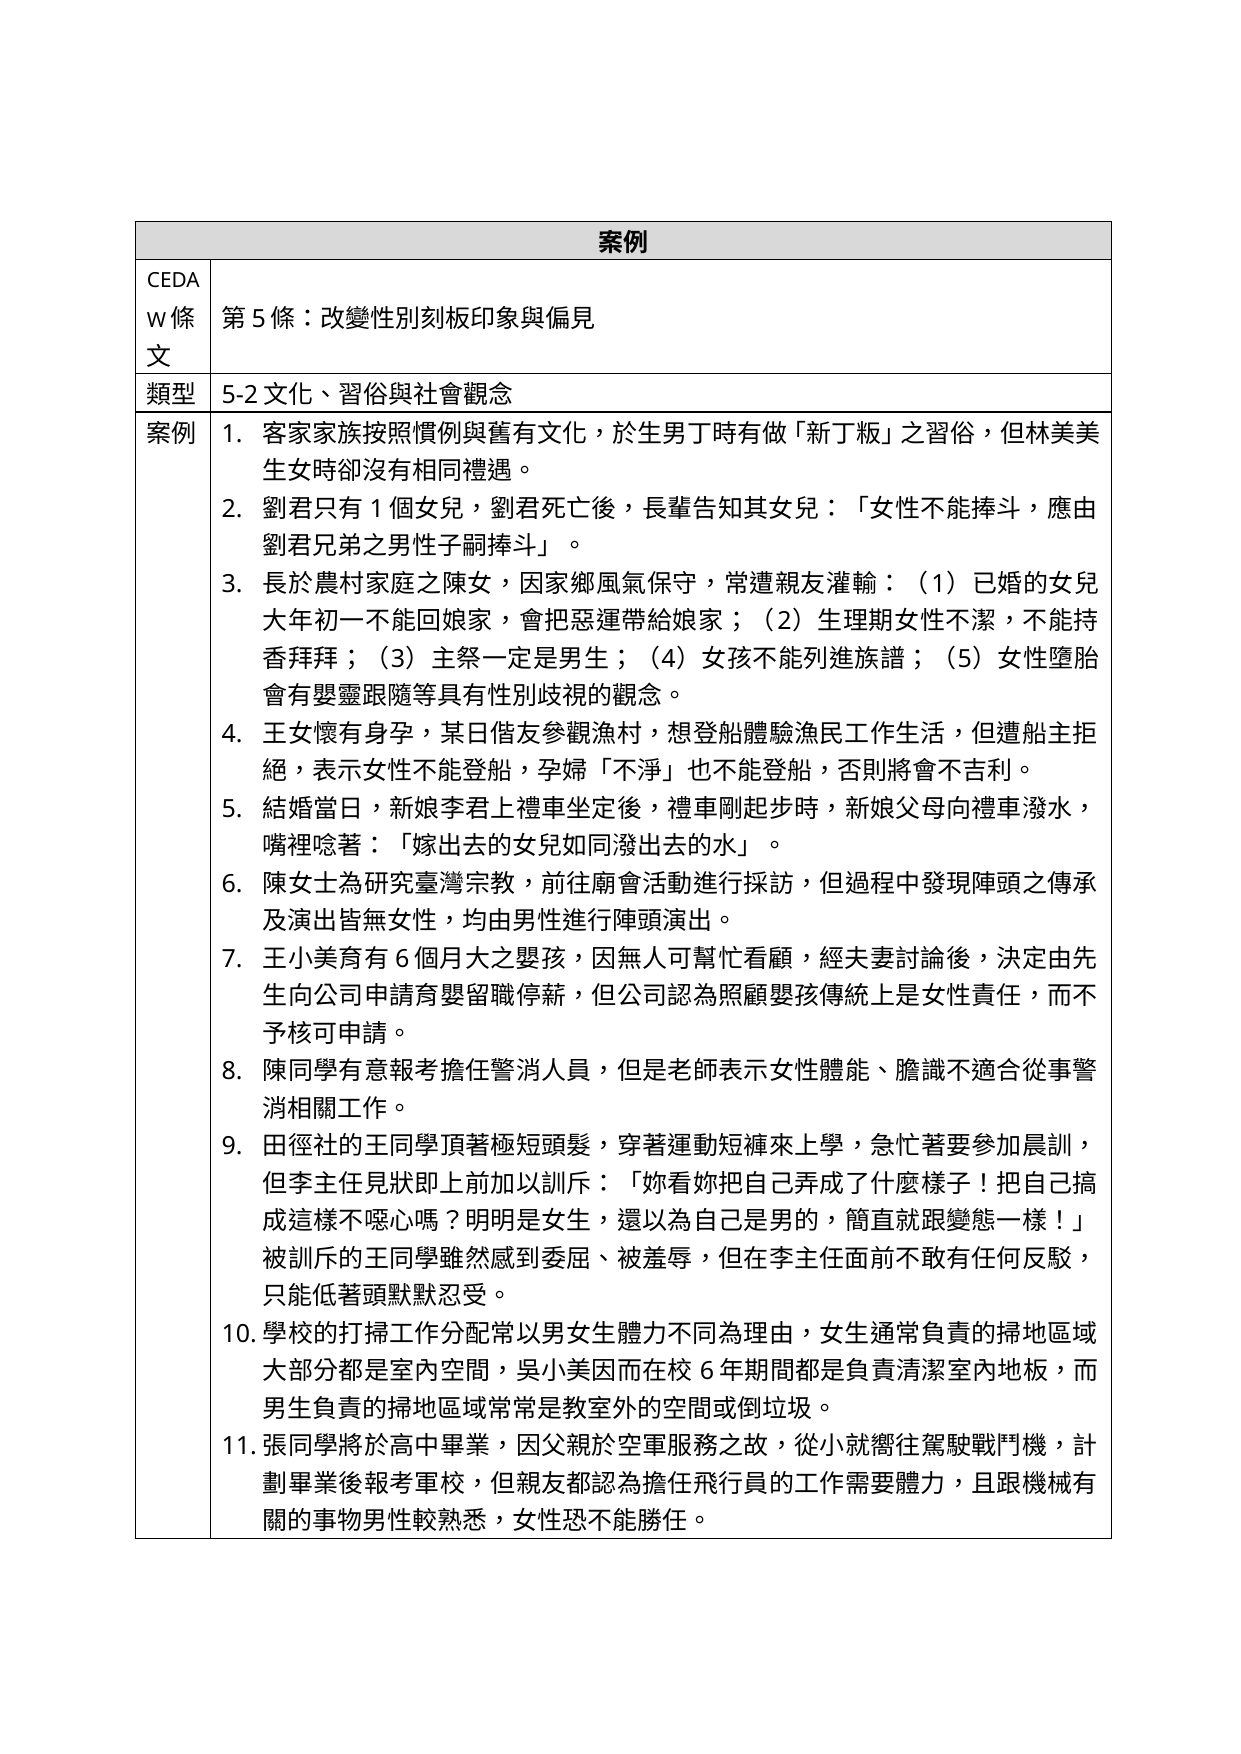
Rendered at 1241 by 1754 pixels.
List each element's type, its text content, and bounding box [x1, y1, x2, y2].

table_header 案例 [136, 222, 1111, 259]
table_cell 案例 [136, 413, 210, 1537]
table_cell CEDAW條文 [136, 260, 210, 373]
table_cell 第5條：改變性別刻板印象與偏見 [211, 260, 1111, 373]
table_cell 客家家族按照慣例與舊有文化，於生男丁時有做「新丁粄」之習俗，但林美美生女時卻沒有相同禮遇。 劉君只有1個女兒，劉君死亡後，長輩告知其女兒：「女性不能捧斗，應由劉君兄弟之男性子嗣捧斗」。 長於農村家庭之陳女，因家鄉風氣保守，常遭親友灌輸：（1）已婚的女兒大年初一不能回娘家，會把惡運帶給娘家；（2）生理期女性不潔，不能持香拜拜；（3）主祭一定是男生；（4）女孩不能列進族譜；（5）女性墮胎會有嬰靈跟隨等具有性別歧視的觀念。 王女懷有身孕，某日偕友參觀漁村，想登船體驗漁民工作生活，但遭船主拒絕，表示女性不能登船，孕婦「不淨」也不能登船，否則將會不吉利。 結婚當日，新娘李君上禮車坐定後，禮車剛起步時，新娘父母向禮車潑水，嘴裡唸著：「嫁出去的女兒如同潑出去的水」。 陳女士為研究臺灣宗教，前往廟會活動進行採訪，但過程中發現陣頭之傳承及演出皆無女性，均由男性進行陣頭演出。 王小美育有6個月大之嬰孩，因無人可幫忙看顧，經夫妻討論後，決定由先生向公司申請育嬰留職停薪，但公司認為照顧嬰孩傳統上是女性責任，而不予核可申請。 陳同學有意報考擔任警消人員，但是老師表示女性體能、膽識不適合從事警消相關工作。 田徑社的王同學頂著極短頭髮，穿著運動短褲來上學，急忙著要參加晨訓，但李主任見狀即上前加以訓斥：「妳看妳把自己弄成了什麼樣子！把自己搞成這樣不噁心嗎？明明是女生，還以為自己是男的，簡直就跟變態一樣！」被訓斥的王同學雖然感到委屈、被羞辱，但在李主任面前不敢有任何反駁，只能低著頭默默忍受。 學校的打掃工作分配常以男女生體力不同為理由，女生通常負責的掃地區域大部分都是室內空間，吳小美因而在校6年期間都是負責清潔室內地板，而男生負責的掃地區域常常是教室外的空間或倒垃圾。 張同學將於高中畢業，因父親於空軍服務之故，從小就嚮往駕駛戰鬥機，計劃畢業後報考軍校，但親友都認為擔任飛行員的工作需要體力，且跟機械有關的事物男性較熟悉，女性恐不能勝任。 傳統重男輕女觀念影響下，阿英的婆婆希望阿英能生男孩，因為她認為傳宗接代很重要，生女兒嫁出去是別人的。 A男自小被教導男生不得入廚房，也不需要協助分擔家務。婚後，因為雙薪家庭，雙方回家後都很疲累，太太要求家務分工及照顧子女，但遭到A男一口回絕……。 小青於參加職業試探活動時，選擇參加動力機械組，朝她當「黑手」的夢想前進，惟授課老師以「當黑手不適合妳吧！」「妳一個漂漂亮亮的女生怎麼能適應又黑又髒的工作環境！」等語，試圖勸退小青不要參加該組。 王女士現齡65歲，退休後欲擔任某機構志工，但面談時機構主管表示工作性質需體力及記憶力，高齡婦女體力不堪負荷且易健忘，不適合擔任機構志工。 [211, 413, 1111, 1537]
table_cell 5-2文化、習俗與社會觀念 [211, 374, 1111, 411]
table_cell 類型 [136, 374, 210, 411]
